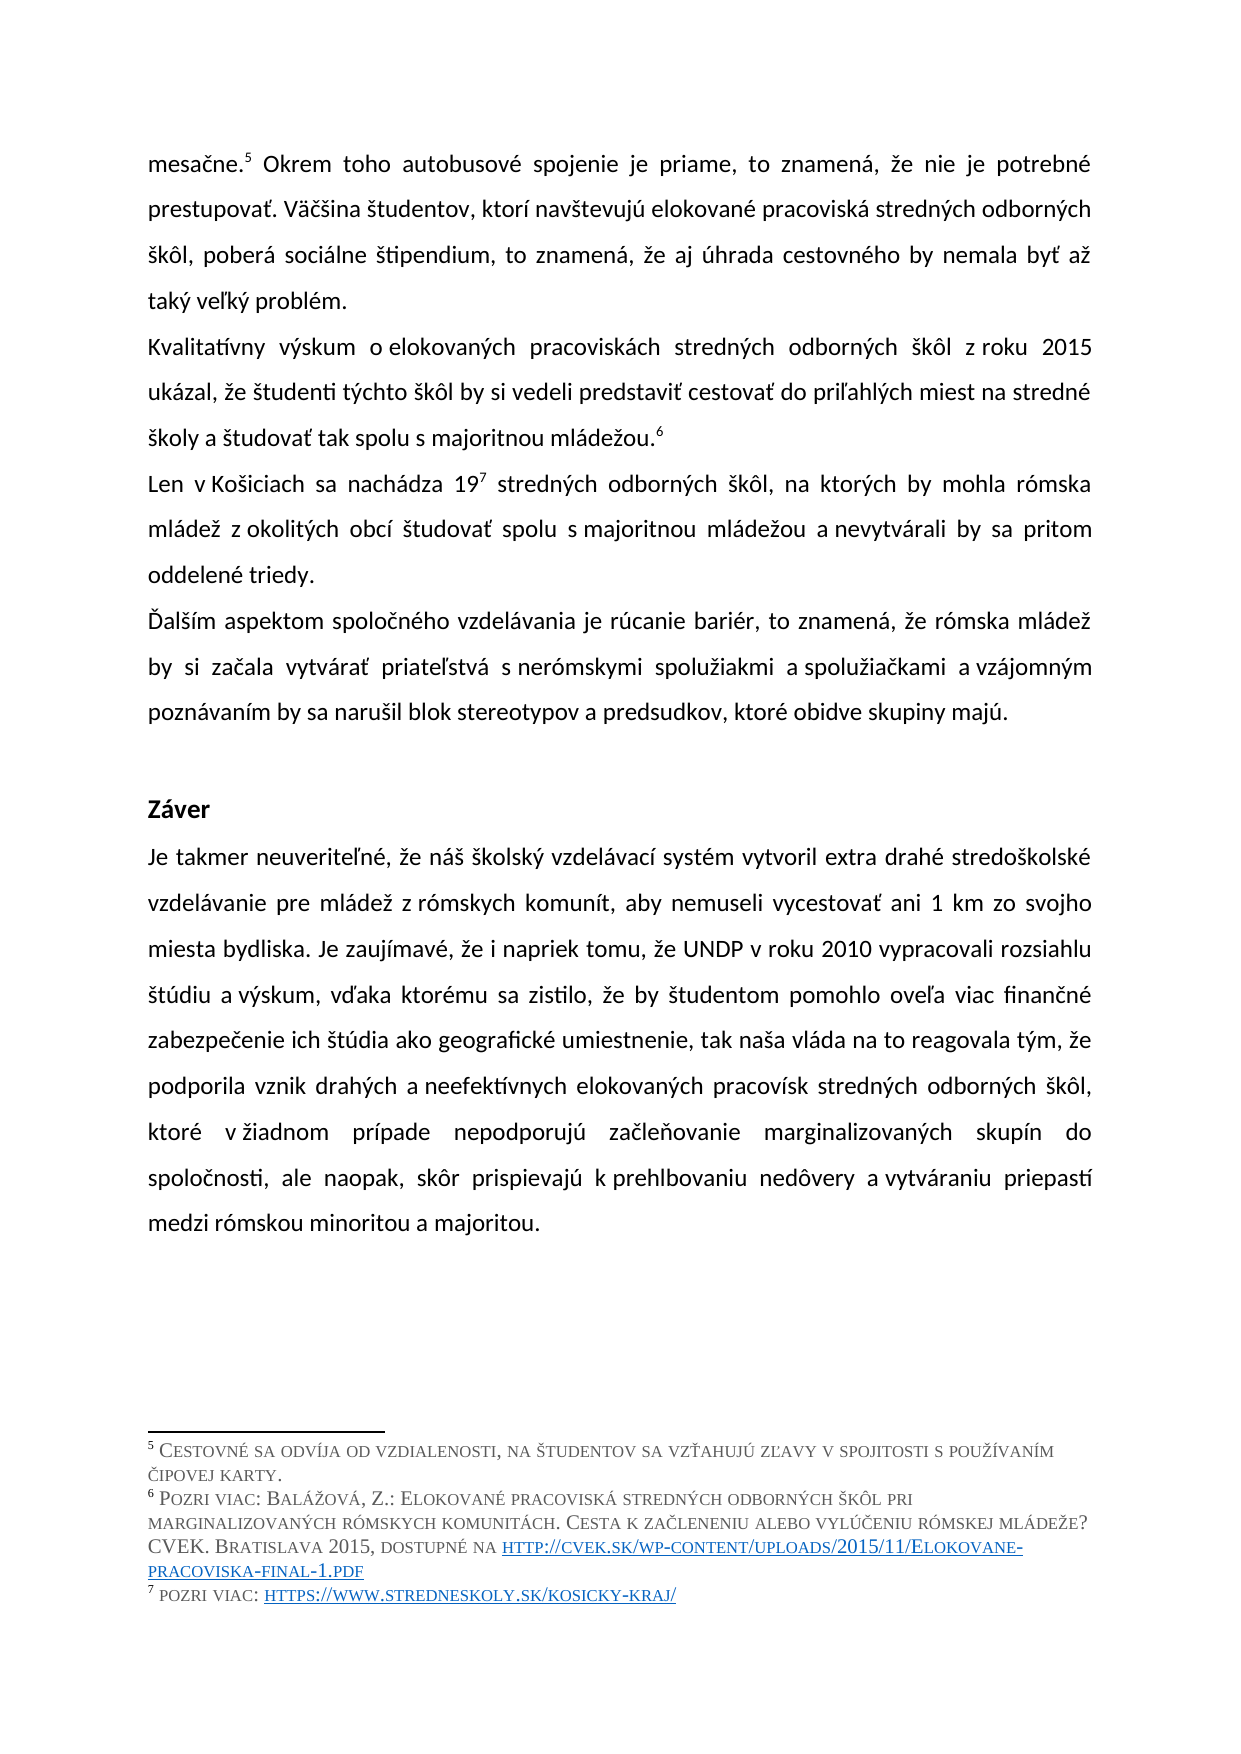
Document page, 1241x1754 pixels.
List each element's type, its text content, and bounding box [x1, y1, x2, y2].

text Cestovné sa odvíja od vzdialenosti, na študentov sa vzťahujú zľavy v spojitosti s používaním čipovej karty. [148, 1438, 1092, 1486]
text Ďalším aspektom spoločného vzdelávania je rúcanie bariér, to znamená, že rómska mládež by si začala vytvárať priateľstvá s nerómskymi spolužiakmi a spolužiačkami a vzájomným poznávaním by sa narušil blok stereotypov a predsudkov, ktoré obidve skupiny majú. [148, 605, 1092, 727]
text Len v Košiciach sa nachádza 19 stredných odborných škôl, na ktorých by mohla rómska mládež z okolitých obcí študovať spolu s majoritnou mládežou a nevytvárali by sa pritom oddelené triedy. [148, 468, 1092, 590]
text Kvalitatívny výskum o elokovaných pracoviskách stredných odborných škôl z roku 2015 ukázal, že študenti týchto škôl by si vedeli predstaviť cestovať do priľahlých miest na stredné školy a študovať tak spolu s majoritnou mládežou. [148, 331, 1092, 453]
text pozri viac: https://www.stredneskoly.sk/kosicky-kraj/ [148, 1582, 1092, 1606]
text Ako vidieť z tabuliek vyššie, marginalizované rómske komunity sa nachádzajú v blízkosti umiestnenia stredných odborných škôl vzdialených do 30 km. Z každej lokality vedie autobusové spojenie, pričom náklady na autobus by nemali prevýšiť čiastku 30 eur mesačne. Okrem toho autobusové spojenie je priame, to znamená, že nie je potrebné prestupovať. Väčšina študentov, ktorí navštevujú elokované pracoviská stredných odborných škôl, poberá sociálne štipendium, to znamená, že aj úhrada cestovného by nemala byť až taký veľký problém. [148, 148, 1092, 315]
text Je takmer neuveriteľné, že náš školský vzdelávací systém vytvoril extra drahé stredoškolské vzdelávanie pre mládež z rómskych komunít, aby nemuseli vycestovať ani 1 km zo svojho miesta bydliska. Je zaujímavé, že i napriek tomu, že UNDP v roku 2010 vypracovali rozsiahlu štúdiu a výskum, vďaka ktorému sa zistilo, že by študentom pomohlo oveľa viac finančné zabezpečenie ich štúdia ako geografické umiestnenie, tak naša vláda na to reagovala tým, že podporila vznik drahých a neefektívnych elokovaných pracovísk stredných odborných škôl, ktoré v žiadnom prípade nepodporujú začleňovanie marginalizovaných skupín do spoločnosti, ale naopak, skôr prispievajú k prehlbovaniu nedôvery a vytváraniu priepastí medzi rómskou minoritou a majoritou. [148, 842, 1092, 1238]
text Pozri viac: Balážová, Z.: Elokované pracoviská stredných odborných škôl pri marginalizovaných rómskych komunitách. Cesta k začleneniu alebo vylúčeniu rómskej mládeže? CVEK. Bratislava 2015, dostupné na http://cvek.sk/wp-content/uploads/2015/11/Elokovane-pracoviska-final-1.pdf [148, 1486, 1092, 1582]
subtitle Záver [148, 792, 1092, 825]
